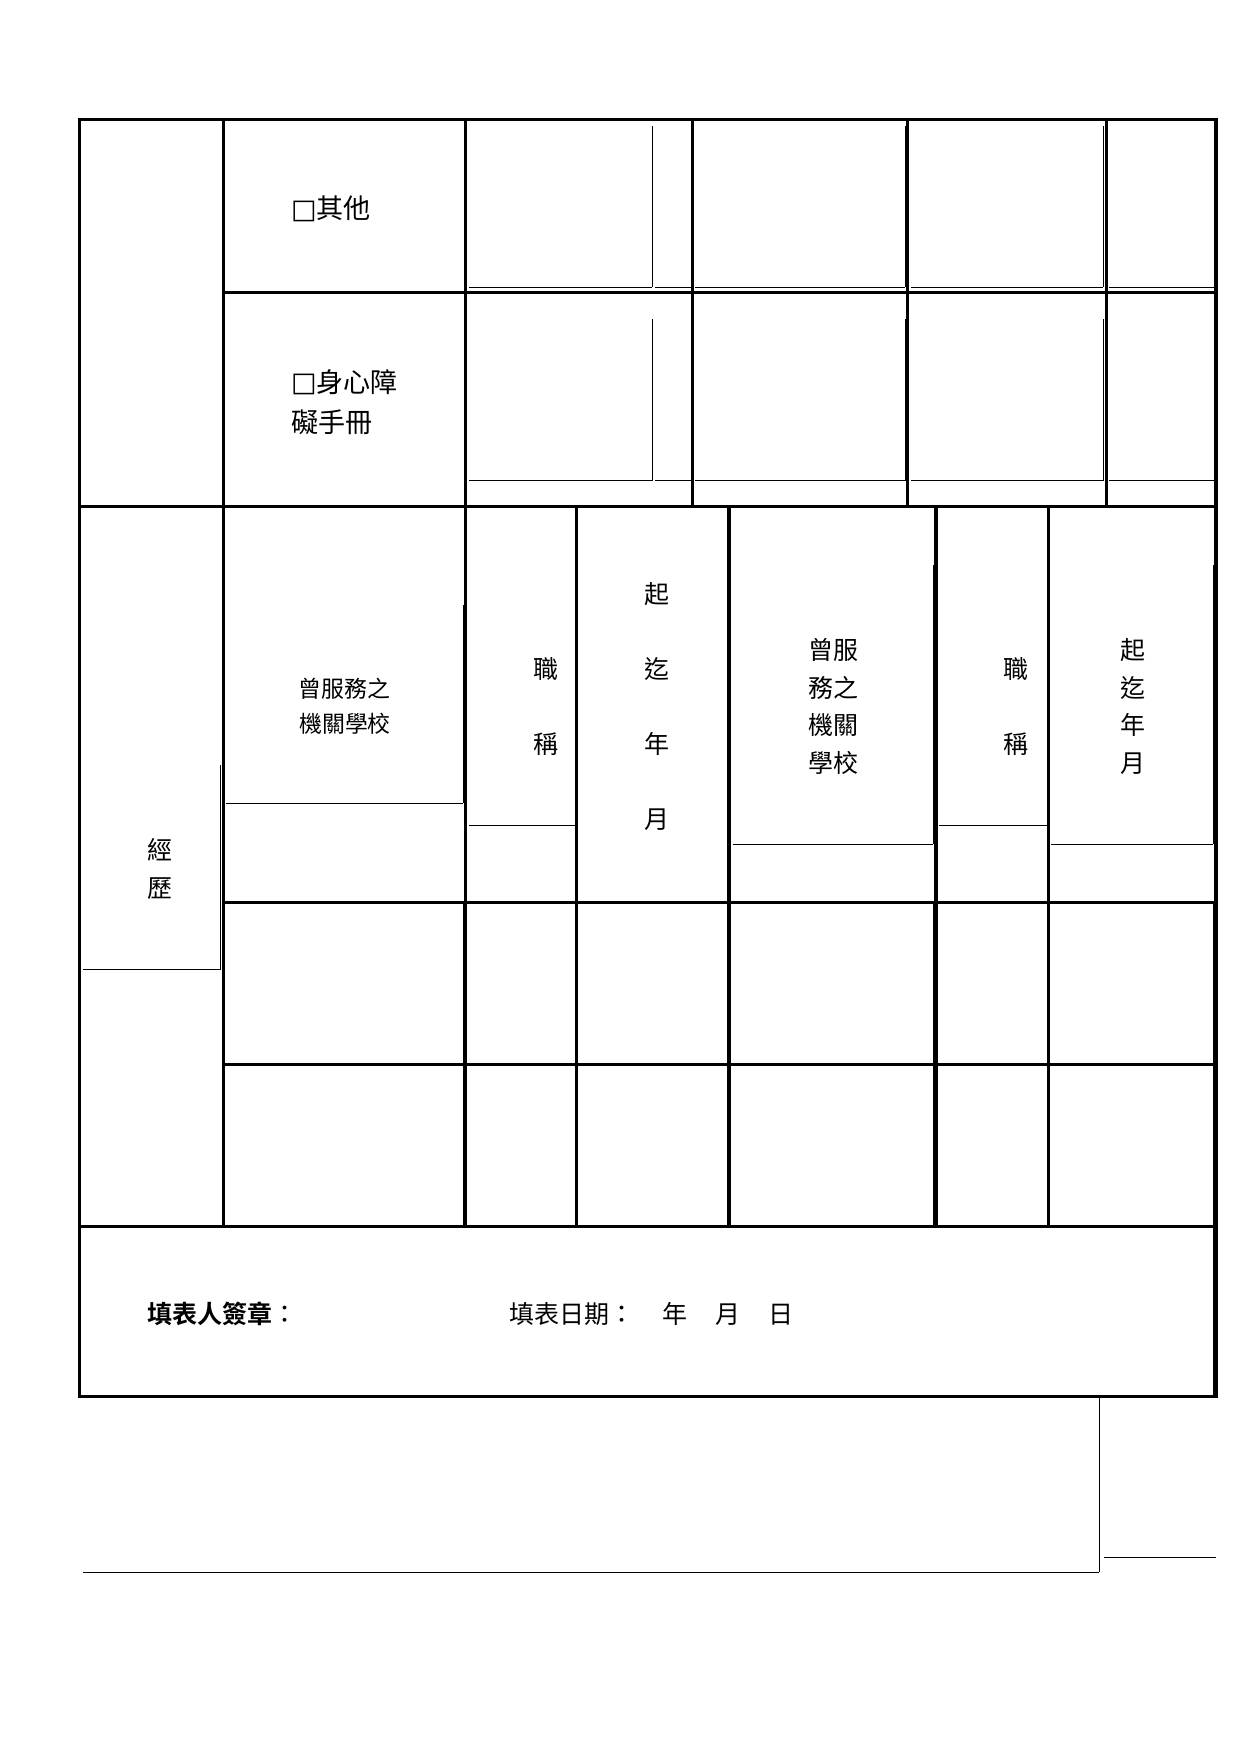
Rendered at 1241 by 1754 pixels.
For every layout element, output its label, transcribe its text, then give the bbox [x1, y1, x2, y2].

table_cell [655, 121, 691, 287]
table_cell □其他 [225, 121, 464, 291]
table_cell [938, 1066, 1047, 1225]
table_cell [578, 1066, 727, 1225]
table_cell [467, 294, 655, 505]
table_cell [938, 904, 1047, 1063]
table_cell [909, 121, 1105, 291]
table_cell [81, 121, 222, 505]
table_cell [731, 1066, 933, 1225]
table_cell [731, 904, 933, 1063]
table_cell 曾服務之機關學校 [731, 508, 934, 901]
table_cell [694, 294, 906, 505]
table_cell [1050, 904, 1213, 1063]
table_cell □身心障礙手冊 [225, 294, 464, 505]
table_cell 起 迄 年 月 [578, 508, 727, 901]
table_cell [1108, 294, 1214, 505]
table_cell [909, 294, 1105, 505]
table_cell [225, 904, 463, 1063]
table_cell [578, 904, 727, 1063]
table_cell [80, 1398, 1099, 1572]
table_cell [1050, 1066, 1213, 1225]
table_cell 起 迄 年 月 [1050, 508, 1214, 901]
table_cell [225, 1066, 463, 1225]
table_cell [467, 904, 575, 1063]
table_cell 曾服務之機關學校 [225, 508, 464, 901]
table_cell 填表人簽章： 填表日期： 年 月 日 [81, 1228, 1213, 1395]
table_cell 職 稱 [938, 508, 1047, 901]
table_cell [1108, 121, 1214, 291]
table_cell [655, 294, 691, 480]
table_cell [467, 121, 655, 291]
table_cell [467, 1066, 575, 1225]
table_cell 職 稱 [467, 508, 575, 901]
table_cell [1102, 1398, 1216, 1572]
table_cell [694, 121, 906, 291]
table_cell [655, 481, 691, 505]
table_cell 經 歷 [81, 508, 222, 1225]
